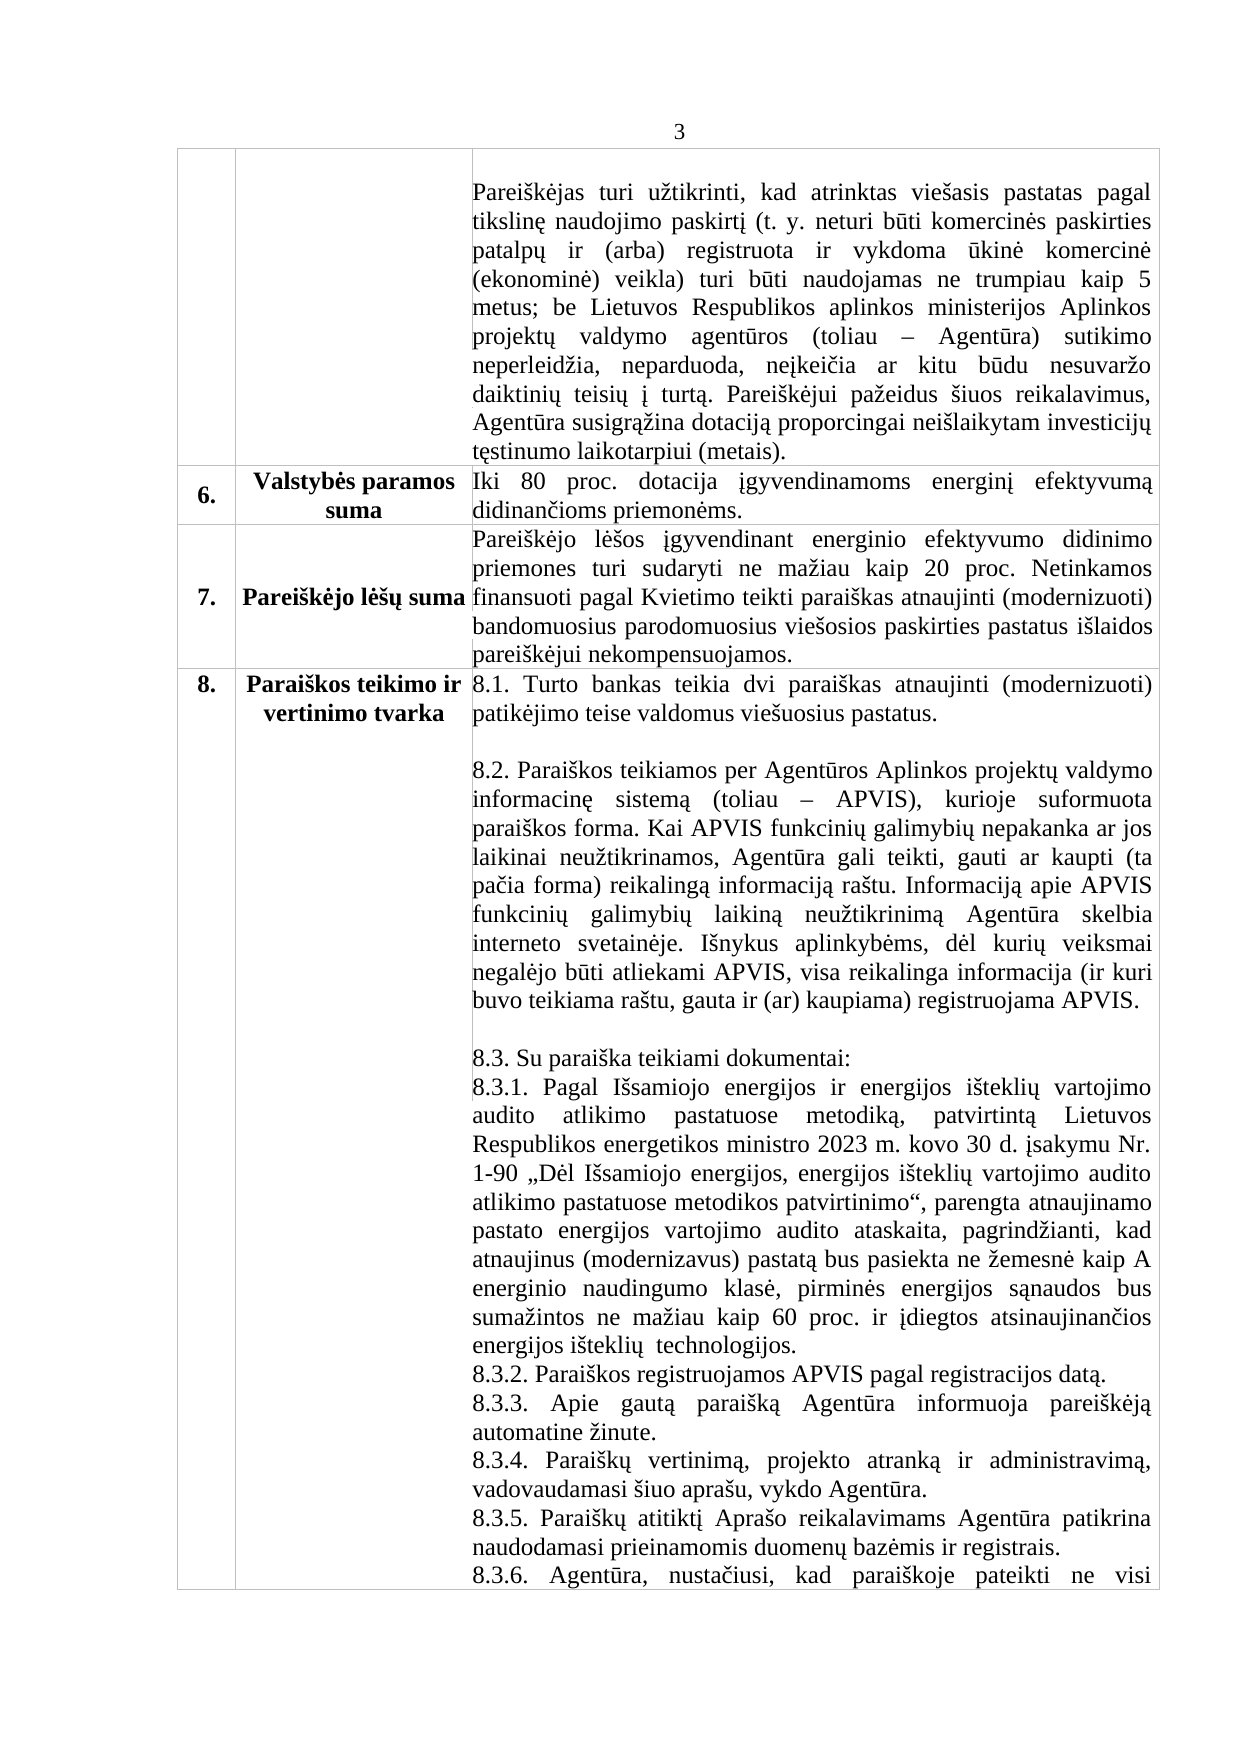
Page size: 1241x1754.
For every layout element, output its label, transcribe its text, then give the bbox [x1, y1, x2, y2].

table_cell [178, 149, 235, 465]
table_cell 6. [178, 466, 235, 523]
table_cell Valstybės paramos suma [236, 466, 472, 523]
table_cell [236, 149, 472, 465]
table_cell Paraiškos teikimo ir vertinimo tvarka [236, 669, 472, 1589]
table_cell Pareiškėjas turi užtikrinti, kad atrinktas viešasis pastatas pagal tikslinę naudojimo paskirtį (t. y. neturi būti komercinės paskirties patalpų ir (arba) registruota ir vykdoma ūkinė komercinė (ekonominė) veikla) turi būti naudojamas ne trumpiau kaip 5 metus; be Lietuvos Respublikos aplinkos ministerijos Aplinkos projektų valdymo agentūros (toliau – Agentūra) sutikimo neperleidžia, neparduoda, neįkeičia ar kitu būdu nesuvaržo daiktinių teisių į turtą. Pareiškėjui pažeidus šiuos reikalavimus, Agentūra susigrąžina dotaciją proporcingai neišlaikytam investicijų tęstinumo laikotarpiui (metais). [473, 149, 1159, 465]
table_cell 7. [178, 525, 235, 668]
table_cell Iki 80 proc. dotacija įgyvendinamoms energinį efektyvumą didinančioms priemonėms. [473, 466, 1159, 523]
table_cell 8.1. Turto bankas teikia dvi paraiškas atnaujinti (modernizuoti) patikėjimo teise valdomus viešuosius pastatus. 8.2. Paraiškos teikiamos per Agentūros Aplinkos projektų valdymo informacinę sistemą (toliau – APVIS), kurioje suformuota paraiškos forma. Kai APVIS funkcinių galimybių nepakanka ar jos laikinai neužtikrinamos, Agentūra gali teikti, gauti ar kaupti (ta pačia forma) reikalingą informaciją raštu. Informaciją apie APVIS funkcinių galimybių laikiną neužtikrinimą Agentūra skelbia interneto svetainėje. Išnykus aplinkybėms, dėl kurių veiksmai negalėjo būti atliekami APVIS, visa reikalinga informacija (ir kuri buvo teikiama raštu, gauta ir (ar) kaupiama) registruojama APVIS. 8.3. Su paraiška teikiami dokumentai: 8.3.1. Pagal Išsamiojo energijos ir energijos išteklių vartojimo audito atlikimo pastatuose metodiką, patvirtintą Lietuvos Respublikos energetikos ministro 2023 m. kovo 30 d. įsakymu Nr. 1-90 „Dėl Išsamiojo energijos, energijos išteklių vartojimo audito atlikimo pastatuose metodikos patvirtinimo“, parengta atnaujinamo pastato energijos vartojimo audito ataskaita, pagrindžianti, kad atnaujinus (modernizavus) pastatą bus pasiekta ne žemesnė kaip A energinio naudingumo klasė, pirminės energijos sąnaudos bus sumažintos ne mažiau kaip 60 proc. ir įdiegtos atsinaujinančios energijos išteklių technologijos. 8.3.2. Paraiškos registruojamos APVIS pagal registracijos datą. 8.3.3. Apie gautą paraišką Agentūra informuoja pareiškėją automatine žinute. 8.3.4. Paraiškų vertinimą, projekto atranką ir administravimą, vadovaudamasi šiuo aprašu, vykdo Agentūra. 8.3.5. Paraiškų atitiktį Aprašo reikalavimams Agentūra patikrina naudodamasi prieinamomis duomenų bazėmis ir registrais. 8.3.6. Agentūra, nustačiusi, kad paraiškoje pateikti ne visi [473, 669, 1159, 1589]
table_cell Pareiškėjo lėšos įgyvendinant energinio efektyvumo didinimo priemones turi sudaryti ne mažiau kaip 20 proc. Netinkamos finansuoti pagal Kvietimo teikti paraiškas atnaujinti (modernizuoti) bandomuosius parodomuosius viešosios paskirties pastatus išlaidos pareiškėjui nekompensuojamos. [473, 525, 1159, 668]
table_cell Pareiškėjo lėšų suma [236, 525, 472, 668]
table_cell 8. [178, 669, 235, 1589]
